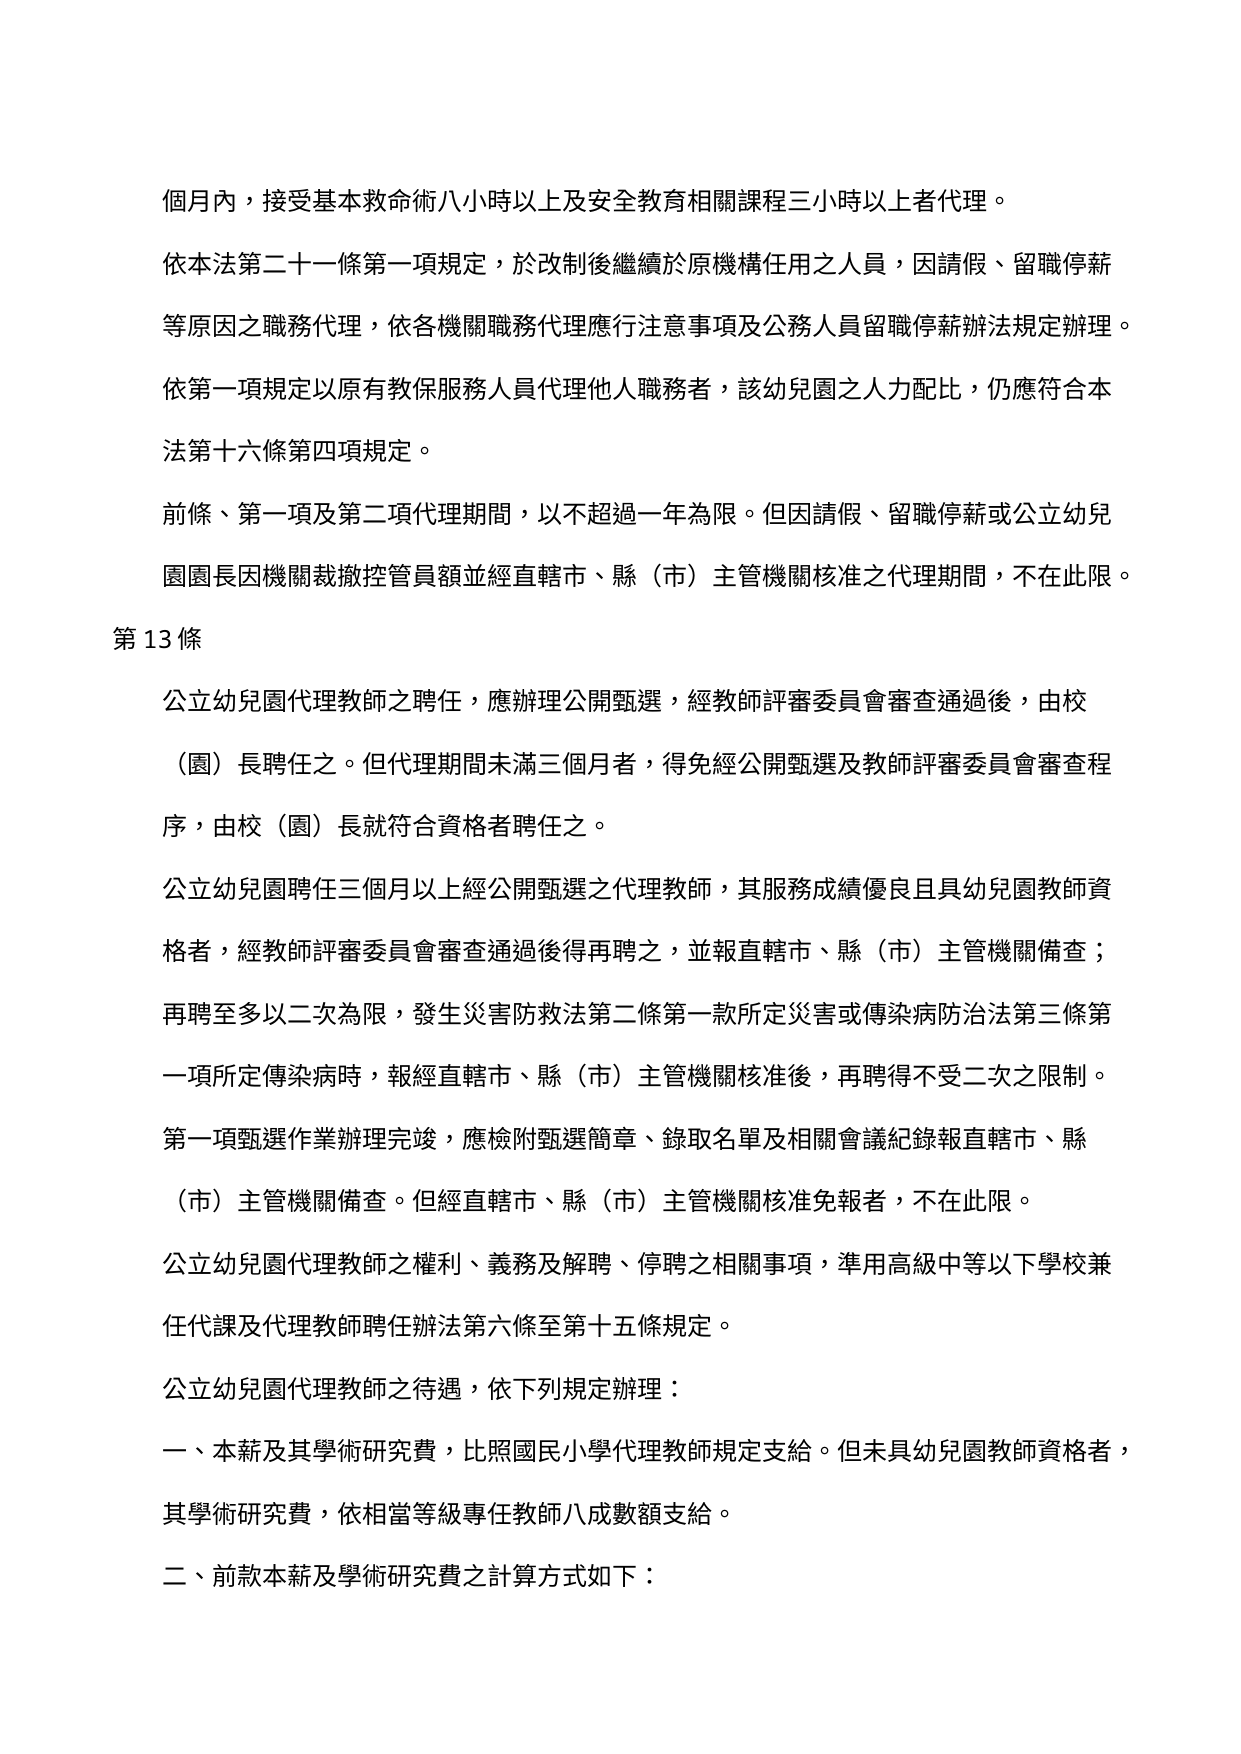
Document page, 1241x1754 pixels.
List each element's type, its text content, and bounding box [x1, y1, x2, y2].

text 公立幼兒園代理教師之待遇，依下列規定辦理： [162, 1346, 1128, 1408]
text 二、前款本薪及學術研究費之計算方式如下： [162, 1533, 1128, 1596]
text 第13條 [112, 596, 1128, 658]
text 第一項甄選作業辦理完竣，應檢附甄選簡章、錄取名單及相關會議紀錄報直轄市、縣（市）主管機關備查。但經直轄市、縣（市）主管機關核准免報者，不在此限。 [162, 1096, 1128, 1221]
text 公立幼兒園代理教師之聘任，應辦理公開甄選，經教師評審委員會審查通過後，由校（園）長聘任之。但代理期間未滿三個月者，得免經公開甄選及教師評審委員會審查程序，由校（園）長就符合資格者聘任之。 [162, 658, 1128, 846]
text 公立幼兒園代理教師之權利、義務及解聘、停聘之相關事項，準用高級中等以下學校兼任代課及代理教師聘任辦法第六條至第十五條規定。 [162, 1221, 1128, 1346]
text 依本法第二十一條第一項規定，於改制後繼續於原機構任用之人員，因請假、留職停薪等原因之職務代理，依各機關職務代理應行注意事項及公務人員留職停薪辦法規定辦理。 [162, 221, 1128, 346]
text 前條、第一項及第二項代理期間，以不超過一年為限。但因請假、留職停薪或公立幼兒園園長因機關裁撤控管員額並經直轄市、縣（市）主管機關核准之代理期間，不在此限。 [162, 471, 1128, 596]
text 公立幼兒園聘任三個月以上經公開甄選之代理教師，其服務成績優良且具幼兒園教師資格者，經教師評審委員會審查通過後得再聘之，並報直轄市、縣（市）主管機關備查；再聘至多以二次為限，發生災害防救法第二條第一款所定災害或傳染病防治法第三條第一項所定傳染病時，報經直轄市、縣（市）主管機關核准後，再聘得不受二次之限制。 [162, 846, 1128, 1096]
text 依第一項規定以原有教保服務人員代理他人職務者，該幼兒園之人力配比，仍應符合本法第十六條第四項規定。 [162, 346, 1128, 471]
text 一、本薪及其學術研究費，比照國民小學代理教師規定支給。但未具幼兒園教師資格者，其學術研究費，依相當等級專任教師八成數額支給。 [162, 1408, 1128, 1533]
text 個月內，接受基本救命術八小時以上及安全教育相關課程三小時以上者代理。 [162, 158, 1128, 221]
